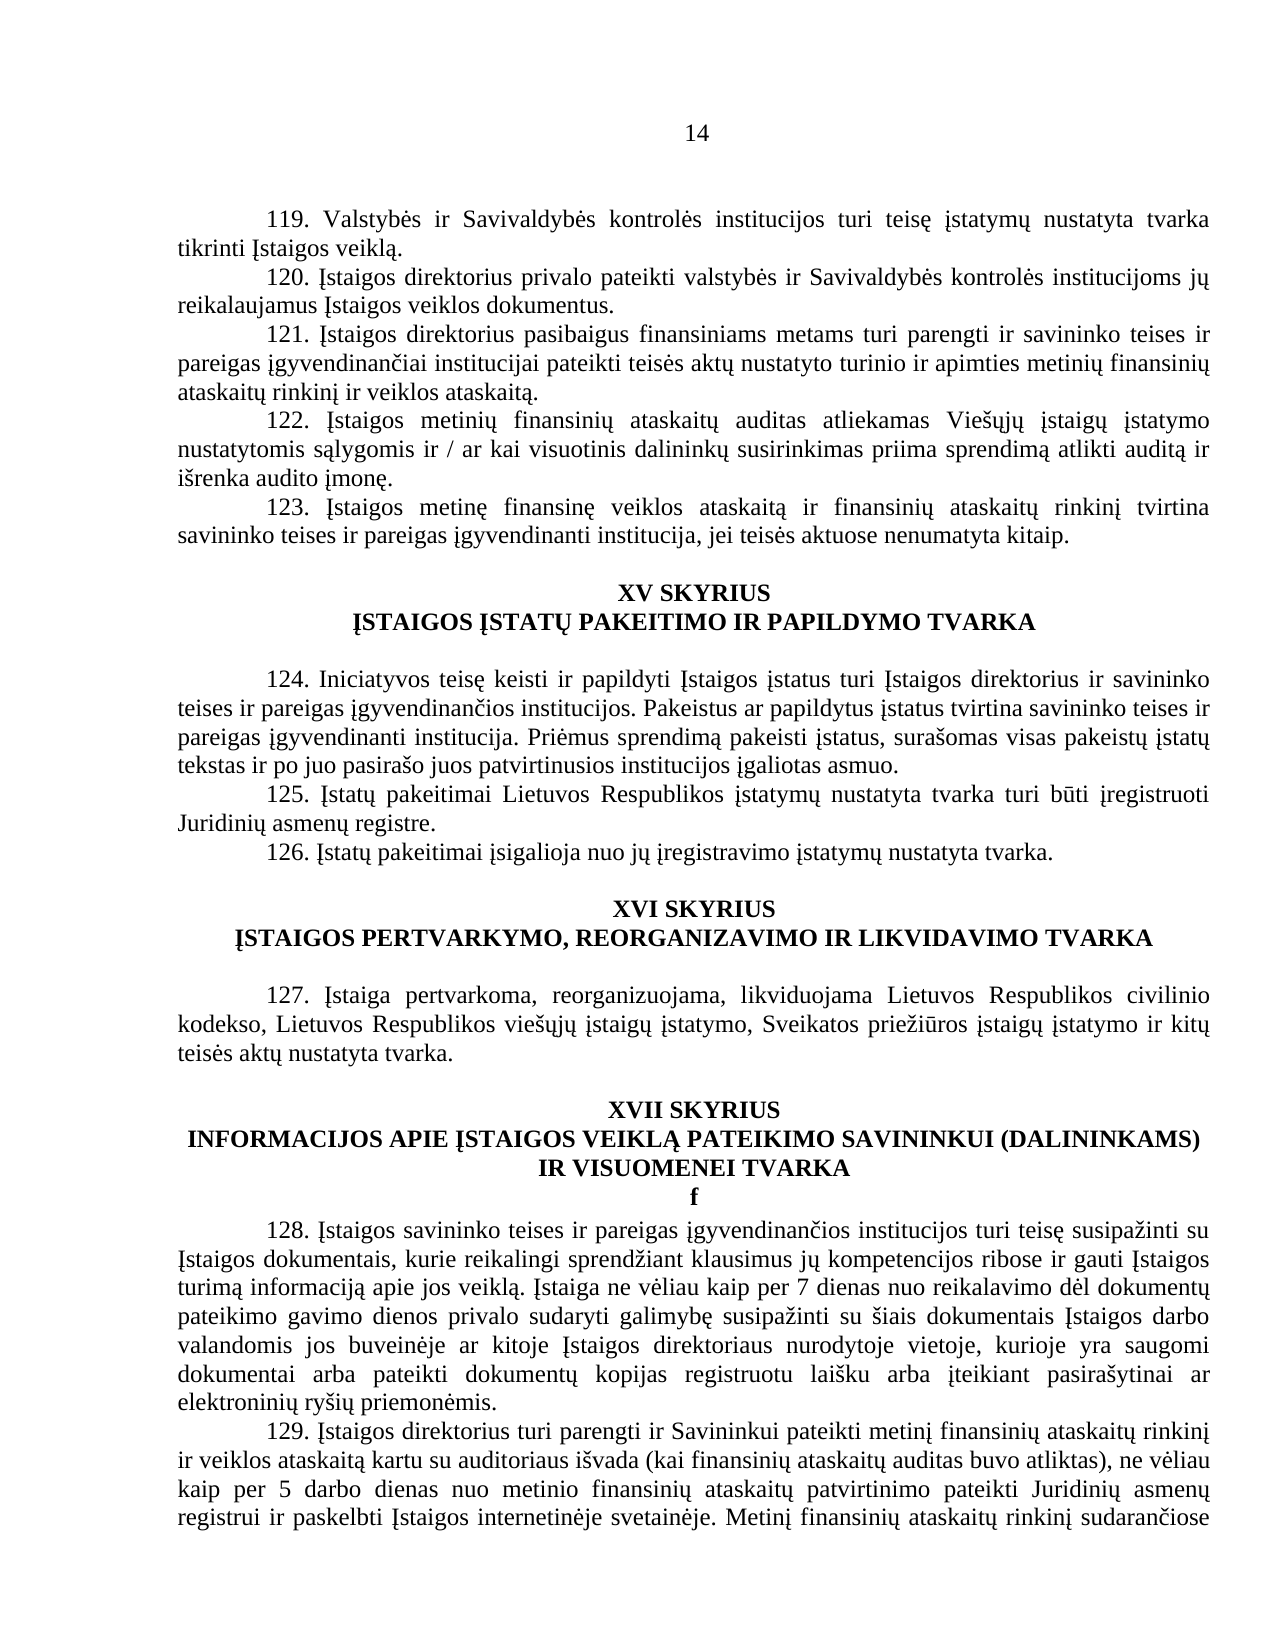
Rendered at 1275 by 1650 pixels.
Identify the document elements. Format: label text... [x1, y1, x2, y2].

text XVII SKYRIUS [177, 1096, 1211, 1124]
text ĮSTAIGOS PERTVARKYMO, REORGANIZAVIMO IR LIKVIDAVIMO TVARKA [177, 923, 1211, 952]
text 125. Įstatų pakeitimai Lietuvos Respublikos įstatymų nustatyta tvarka turi būti įregistruoti Juridinių asmenų registre. [177, 779, 1211, 837]
text XV SKYRIUS [177, 578, 1211, 607]
text 122. Įstaigos metinių finansinių ataskaitų auditas atliekamas Viešųjų įstaigų įstatymo nustatytomis sąlygomis ir / ar kai visuotinis dalininkų susirinkimas priima sprendimą atlikti auditą ir išrenka audito įmonę. [177, 406, 1211, 492]
text 127. Įstaiga pertvarkoma, reorganizuojama, likviduojama Lietuvos Respublikos civilinio kodekso, Lietuvos Respublikos viešųjų įstaigų įstatymo, Sveikatos priežiūros įstaigų įstatymo ir kitų teisės aktų nustatyta tvarka. [177, 981, 1211, 1067]
text 128. Įstaigos savininko teises ir pareigas įgyvendinančios institucijos turi teisę susipažinti su Įstaigos dokumentais, kurie reikalingi sprendžiant klausimus jų kompetencijos ribose ir gauti Įstaigos turimą informaciją apie jos veiklą. Įstaiga ne vėliau kaip per 7 dienas nuo reikalavimo dėl dokumentų pateikimo gavimo dienos privalo sudaryti galimybę susipažinti su šiais dokumentais Įstaigos darbo valandomis jos buveinėje ar kitoje Įstaigos direktoriaus nurodytoje vietoje, kurioje yra saugomi dokumentai arba pateikti dokumentų kopijas registruotu laišku arba įteikiant pasirašytinai ar elektroninių ryšių priemonėmis. [177, 1215, 1211, 1416]
text 123. Įstaigos metinę finansinę veiklos ataskaitą ir finansinių ataskaitų rinkinį tvirtina savininko teises ir pareigas įgyvendinanti institucija, jei teisės aktuose nenumatyta kitaip. [177, 492, 1211, 549]
text INFORMACIJOS APIE ĮSTAIGOS VEIKLĄ PATEIKIMO SAVININKUI (DALININKAMS) IR VISUOMENEI TVARKA [177, 1124, 1211, 1182]
text 124. Iniciatyvos teisę keisti ir papildyti Įstaigos įstatus turi Įstaigos direktorius ir savininko teises ir pareigas įgyvendinančios institucijos. Pakeistus ar papildytus įstatus tvirtina savininko teises ir pareigas įgyvendinanti institucija. Priėmus sprendimą pakeisti įstatus, surašomas visas pakeistų įstatų tekstas ir po juo pasirašo juos patvirtinusios institucijos įgaliotas asmuo. [177, 664, 1211, 779]
text 119. Valstybės ir Savivaldybės kontrolės institucijos turi teisę įstatymų nustatyta tvarka tikrinti Įstaigos veiklą. [177, 204, 1211, 262]
text ĮSTAIGOS ĮSTATŲ PAKEITIMO IR PAPILDYMO TVARKA [177, 607, 1211, 636]
text 121. Įstaigos direktorius pasibaigus finansiniams metams turi parengti ir savininko teises ir pareigas įgyvendinančiai institucijai pateikti teisės aktų nustatyto turinio ir apimties metinių finansinių ataskaitų rinkinį ir veiklos ataskaitą. [177, 319, 1211, 406]
text 126. Įstatų pakeitimai įsigalioja nuo jų įregistravimo įstatymų nustatyta tvarka. [177, 837, 1211, 866]
text XVI SKYRIUS [177, 894, 1211, 923]
text 120. Įstaigos direktorius privalo pateikti valstybės ir Savivaldybės kontrolės institucijoms jų reikalaujamus Įstaigos veiklos dokumentus. [177, 262, 1211, 319]
text f [177, 1182, 1211, 1211]
text 129. Įstaigos direktorius turi parengti ir Savininkui pateikti metinį finansinių ataskaitų rinkinį ir veiklos ataskaitą kartu su auditoriaus išvada (kai finansinių ataskaitų auditas buvo atliktas), ne vėliau kaip per 5 darbo dienas nuo metinio finansinių ataskaitų patvirtinimo pateikti Juridinių asmenų registrui ir paskelbti Įstaigos internetinėje svetainėje. Metinį finansinių ataskaitų rinkinį sudarančiose [177, 1416, 1211, 1531]
